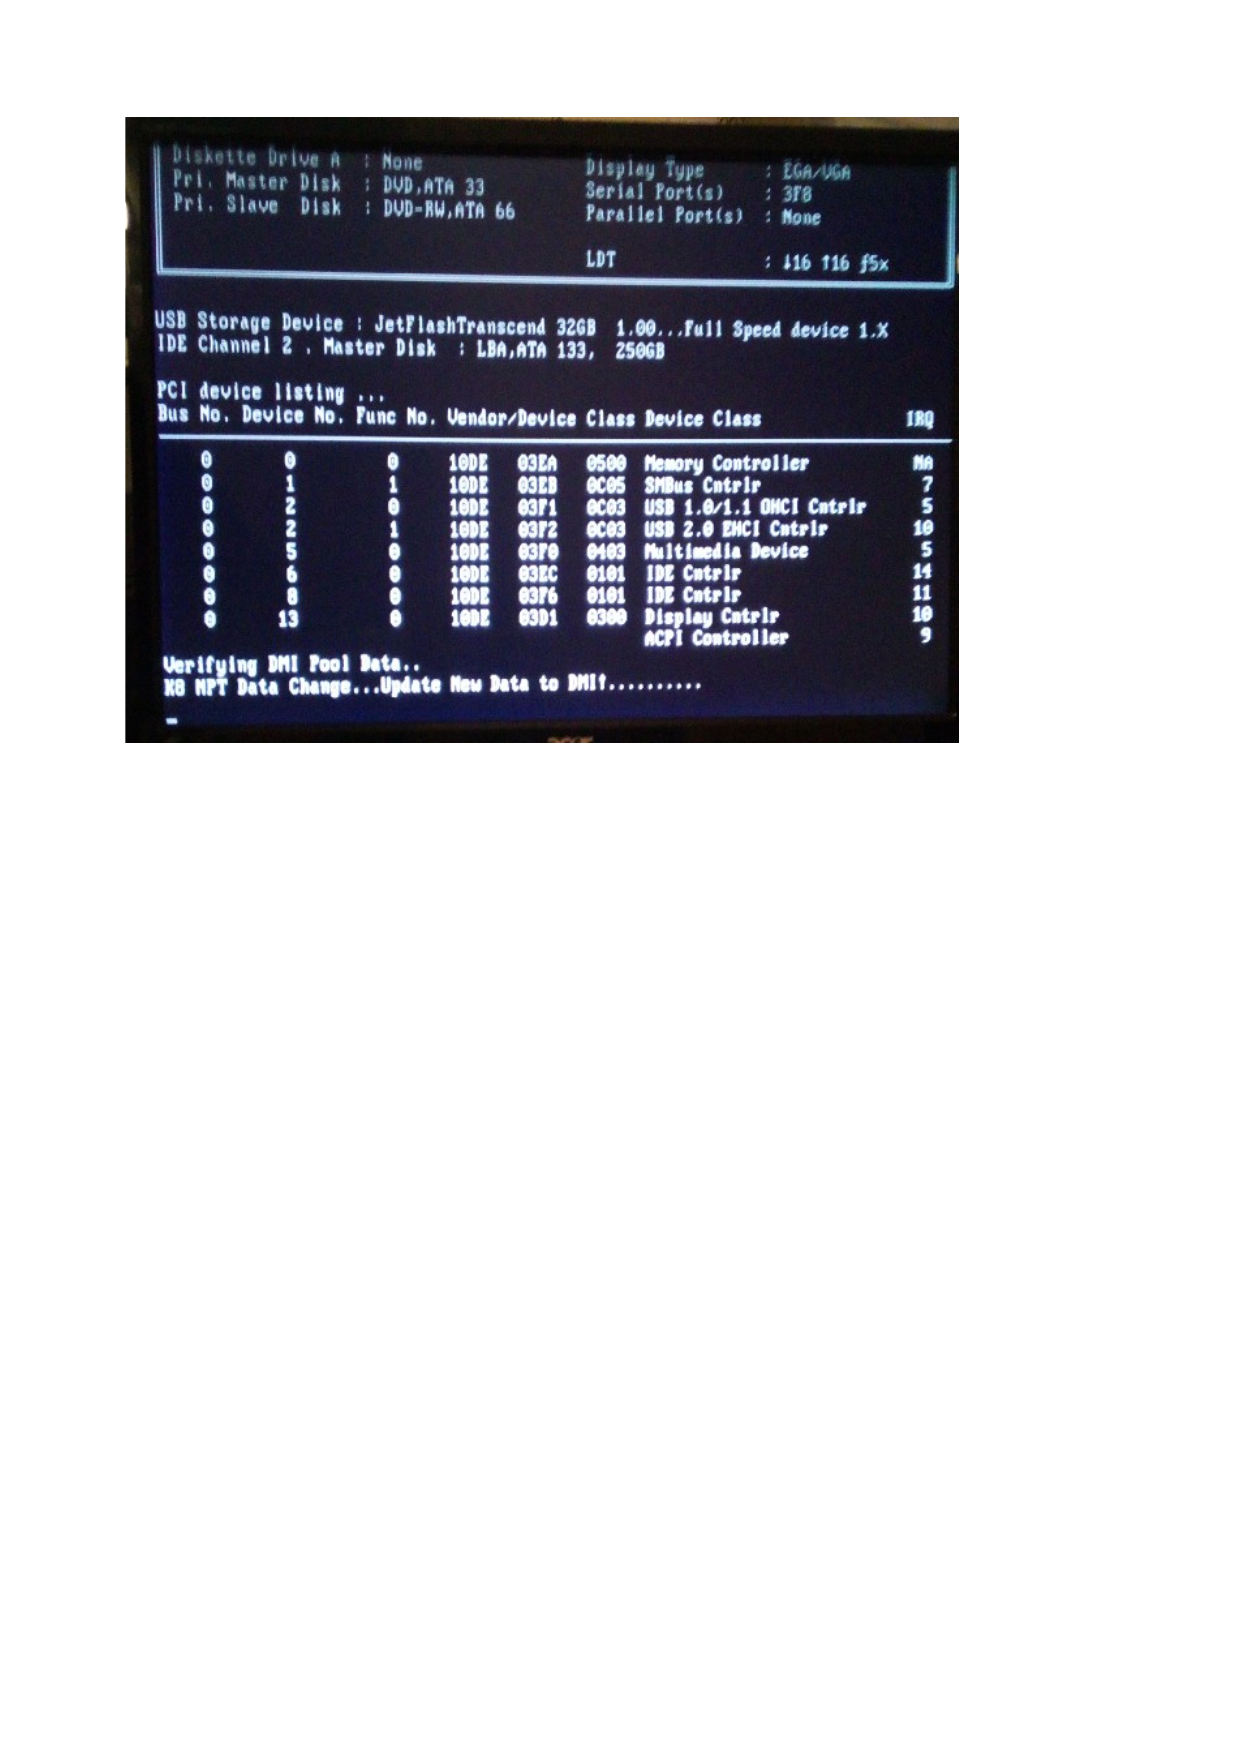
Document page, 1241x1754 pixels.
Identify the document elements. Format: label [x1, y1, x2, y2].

picture [125, 117, 959, 743]
